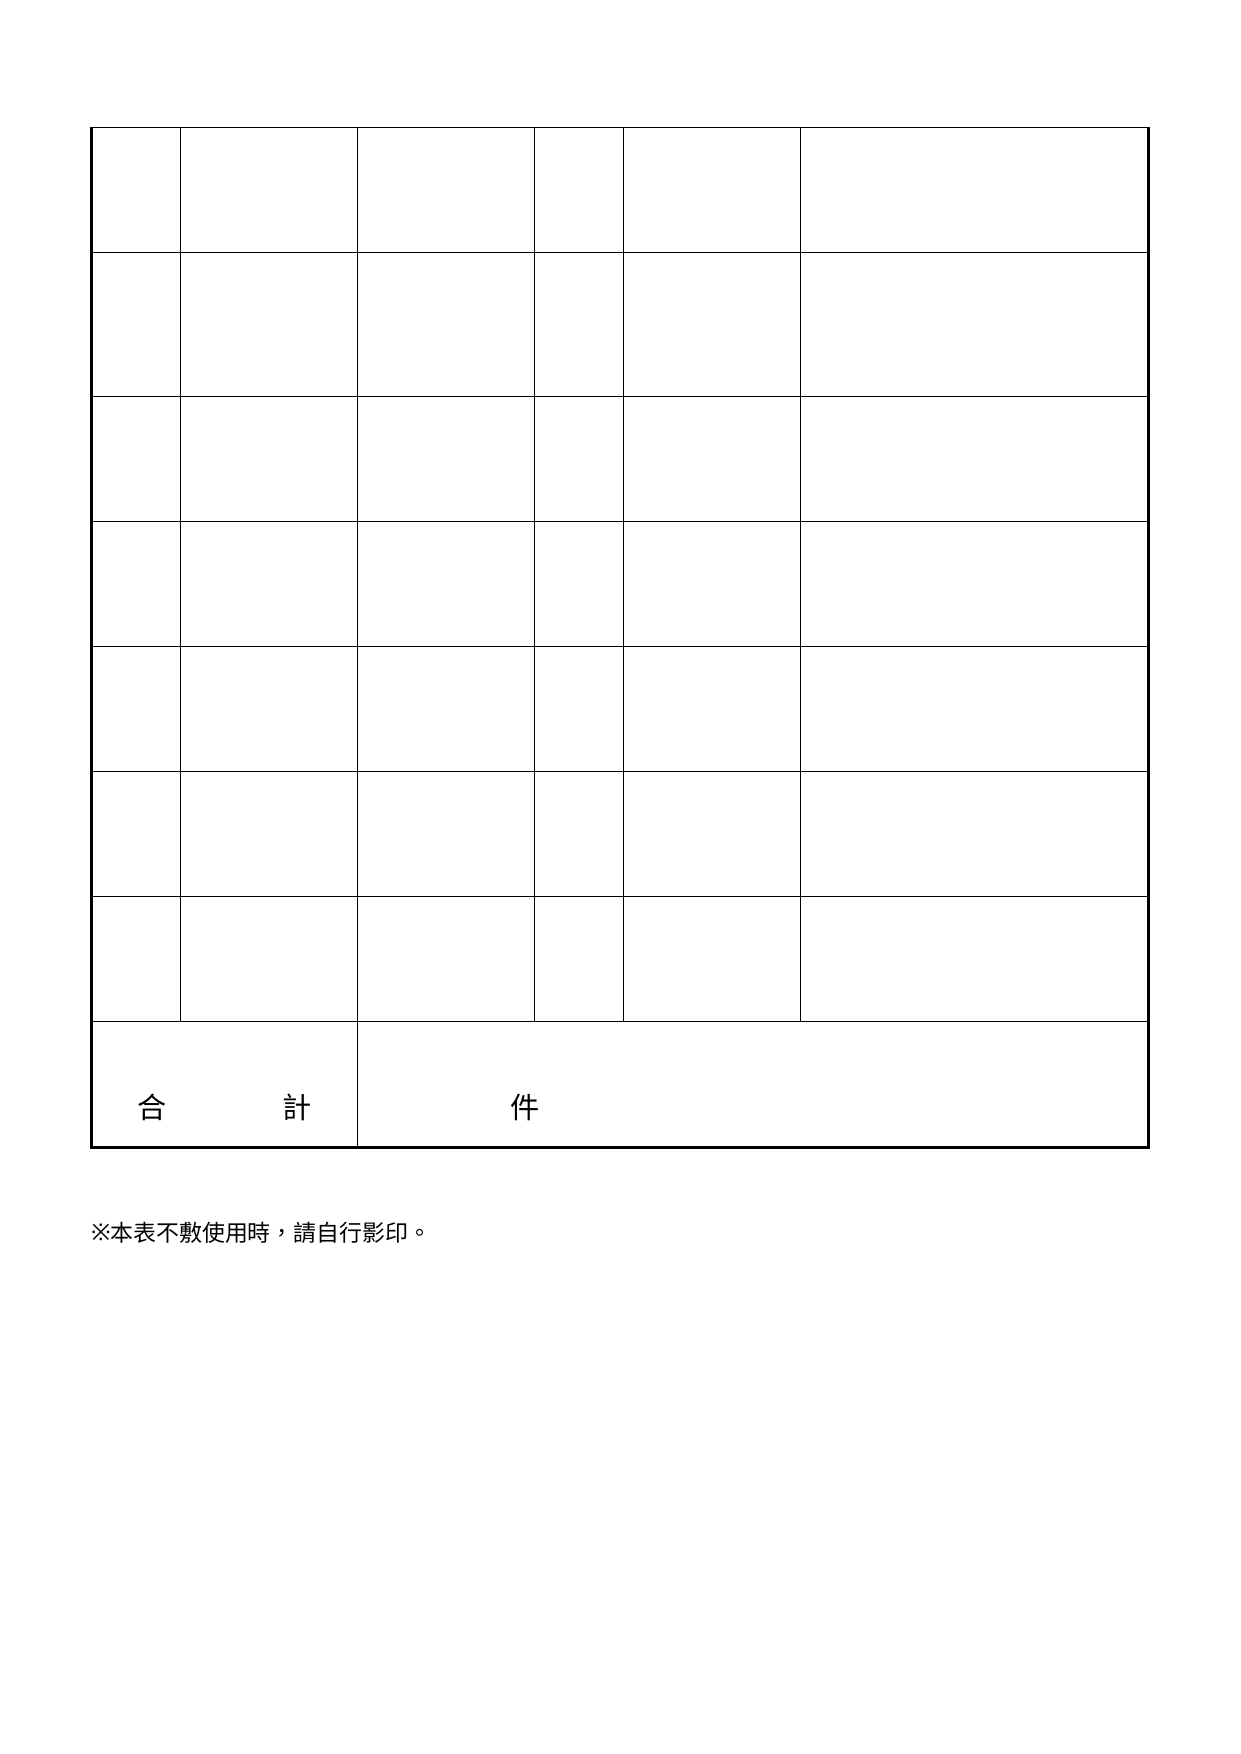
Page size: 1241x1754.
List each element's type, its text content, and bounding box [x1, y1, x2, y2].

table_cell [358, 647, 534, 771]
table_cell [181, 897, 357, 1021]
table_cell [535, 772, 623, 896]
table_cell [358, 128, 534, 252]
table_cell [181, 128, 357, 252]
table_cell [801, 522, 1147, 646]
table_cell [801, 128, 1147, 252]
table_cell [624, 397, 800, 521]
table_cell [358, 772, 534, 896]
table_cell [535, 253, 623, 396]
table_cell [181, 772, 357, 896]
table_cell [801, 647, 1147, 771]
table_cell [358, 897, 534, 1021]
table_cell [358, 397, 534, 521]
table_cell [801, 397, 1147, 521]
table_cell [624, 253, 800, 396]
table_cell [181, 522, 357, 646]
table_cell [624, 897, 800, 1021]
table_cell [93, 897, 180, 1021]
table_cell [181, 253, 357, 396]
table_cell [93, 772, 180, 896]
table_cell [801, 253, 1147, 396]
table_cell [624, 522, 800, 646]
table_cell [358, 253, 534, 396]
table_cell [535, 128, 623, 252]
table_cell 件 [358, 1022, 1147, 1146]
table_cell [358, 522, 534, 646]
table_cell [181, 397, 357, 521]
table_cell [624, 772, 800, 896]
table_cell [535, 647, 623, 771]
table_cell [93, 397, 180, 521]
text ※本表不敷使用時，請自行影印。 [91, 1189, 1149, 1252]
table_cell [801, 772, 1147, 896]
table_cell 合 計 [93, 1022, 357, 1146]
table_cell [93, 253, 180, 396]
table_cell [535, 522, 623, 646]
table_cell [624, 128, 800, 252]
table_cell [93, 647, 180, 771]
table_cell [801, 897, 1147, 1021]
table_cell [181, 647, 357, 771]
table_cell [624, 647, 800, 771]
table_cell [535, 897, 623, 1021]
table_cell [93, 522, 180, 646]
table_cell [535, 397, 623, 521]
table_cell [93, 128, 180, 252]
